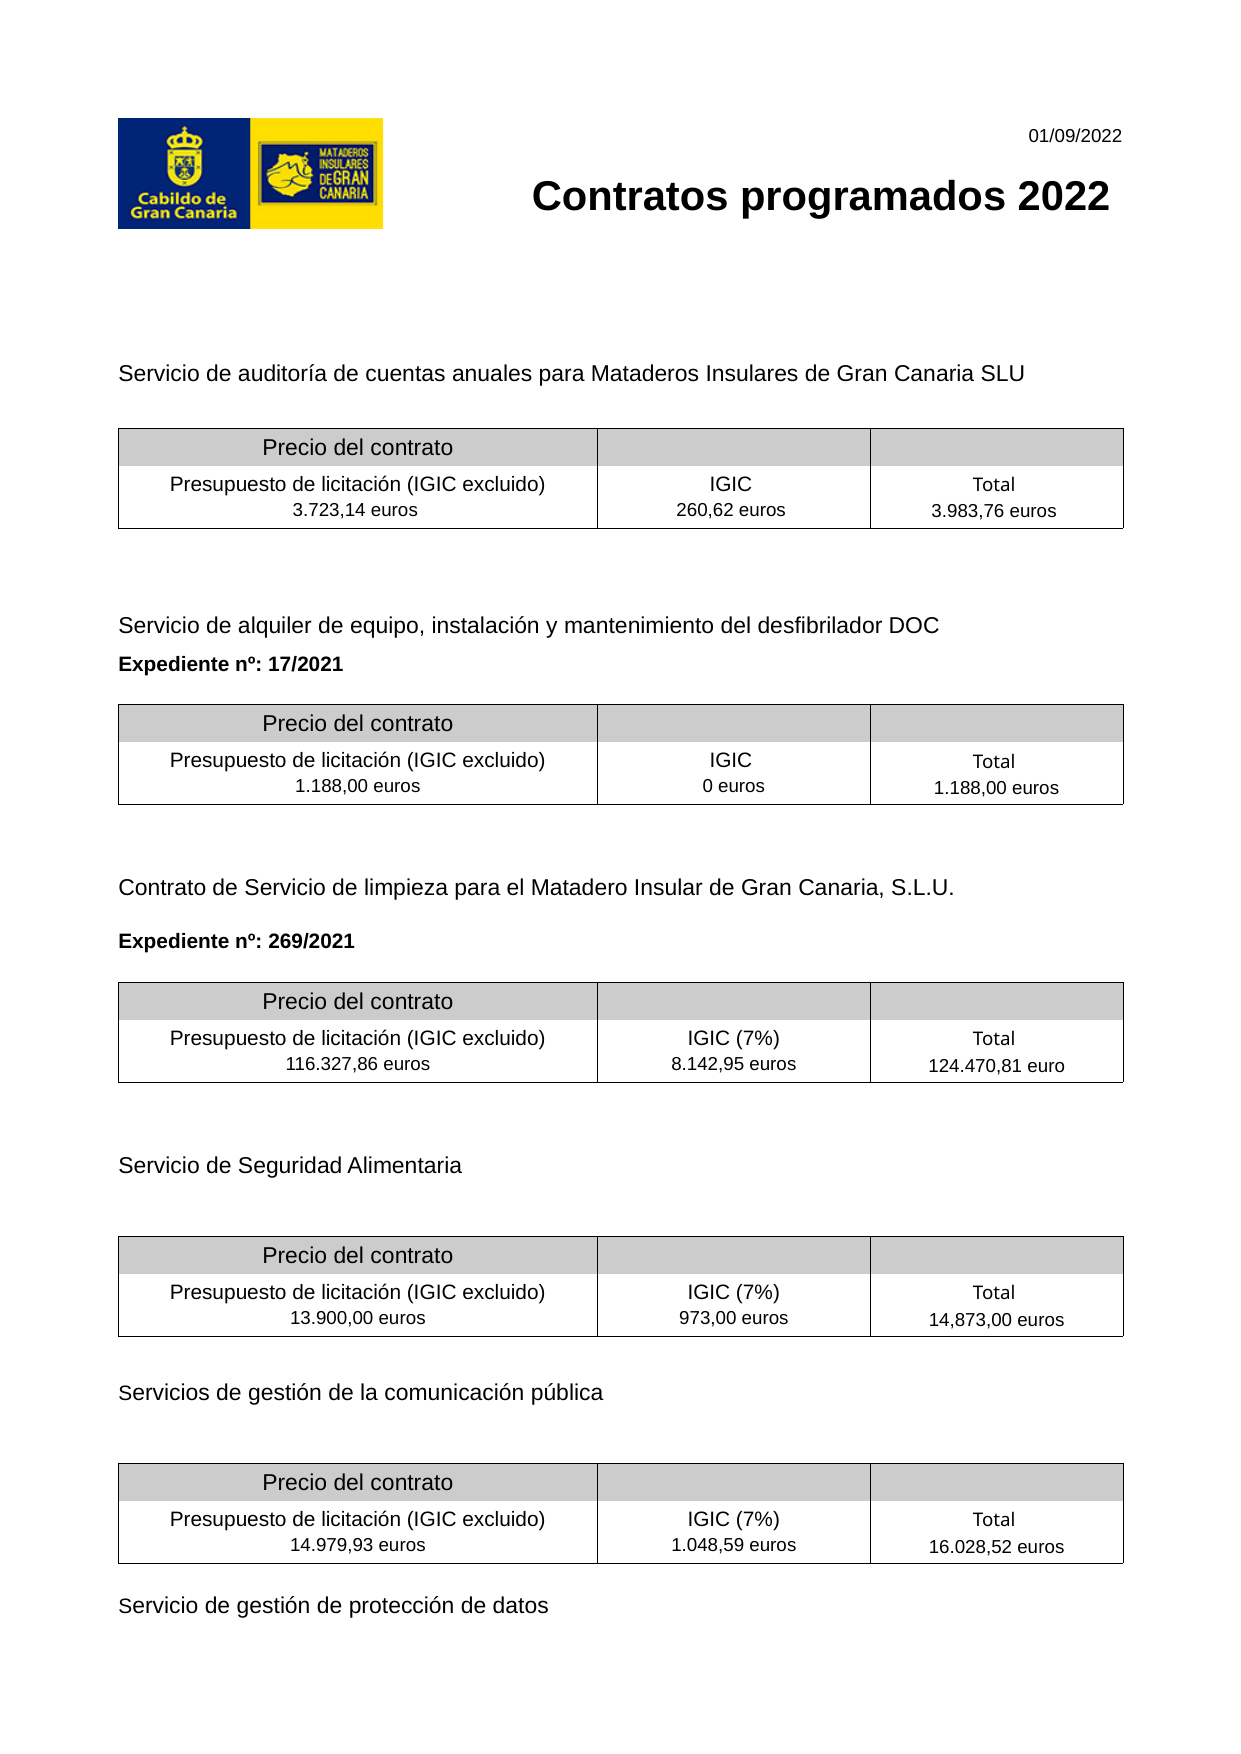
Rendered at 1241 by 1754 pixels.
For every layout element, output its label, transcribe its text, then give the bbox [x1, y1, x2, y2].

table_cell Total 14,873,00 euros [871, 1274, 1123, 1336]
table_header Precio del contrato [119, 983, 597, 1020]
table_header [598, 429, 870, 466]
table_header [871, 1237, 1123, 1274]
table_header [871, 983, 1123, 1020]
table_cell IGIC (7%) 1.048,59 euros [598, 1501, 870, 1563]
table_cell Total 3.983,76 euros [871, 466, 1123, 528]
table_cell IGIC (7%) 973,00 euros [598, 1274, 870, 1336]
table_header [871, 705, 1123, 742]
table_cell Total 124.470,81 euro [871, 1020, 1123, 1082]
table_cell Total 16.028,52 euros [871, 1501, 1123, 1563]
table_cell IGIC 260,62 euros [598, 466, 870, 528]
table_cell Presupuesto de licitación (IGIC excluido) 116.327,86 euros [119, 1020, 597, 1082]
table_header Precio del contrato [119, 1464, 597, 1501]
text Servicio de auditoría de cuentas anuales para Mataderos Insulares de Gran Canaria SLU [118, 359, 1122, 386]
table_header Precio del contrato [119, 1237, 597, 1274]
table_cell Presupuesto de licitación (IGIC excluido) 13.900,00 euros [119, 1274, 597, 1336]
table_cell IGIC 0 euros [598, 742, 870, 804]
text Contrato de Servicio de limpieza para el Matadero Insular de Gran Canaria, S.L.U. [118, 874, 1122, 901]
table_header [871, 429, 1123, 466]
table_header [598, 1237, 870, 1274]
text Expediente nº: 269/2021 [118, 929, 1122, 953]
table_header Precio del contrato [119, 705, 597, 742]
table_cell Presupuesto de licitación (IGIC excluido) 14.979,93 euros [119, 1501, 597, 1563]
table_header [598, 983, 870, 1020]
table_header [598, 1464, 870, 1501]
subtitle 01/09/2022 [384, 125, 1122, 147]
subtitle Contratos programados 2022 [384, 172, 1122, 219]
table_cell Presupuesto de licitación (IGIC excluido) 1.188,00 euros [119, 742, 597, 804]
table_cell Presupuesto de licitación (IGIC excluido) 3.723,14 euros [119, 466, 597, 528]
table_cell IGIC (7%) 8.142,95 euros [598, 1020, 870, 1082]
table_cell Total 1.188,00 euros [871, 742, 1123, 804]
text Servicios de gestión de la comunicación pública [118, 1379, 1122, 1405]
text Servicio de gestión de protección de datos [118, 1592, 1122, 1618]
text Servicio de alquiler de equipo, instalación y mantenimiento del desfibrilador DOC [118, 612, 1122, 638]
text Servicio de Seguridad Alimentaria [118, 1152, 1122, 1178]
table_header Precio del contrato [119, 429, 597, 466]
picture [118, 118, 384, 229]
table_header [871, 1464, 1123, 1501]
table_header [598, 705, 870, 742]
text Expediente nº: 17/2021 [118, 652, 1122, 676]
